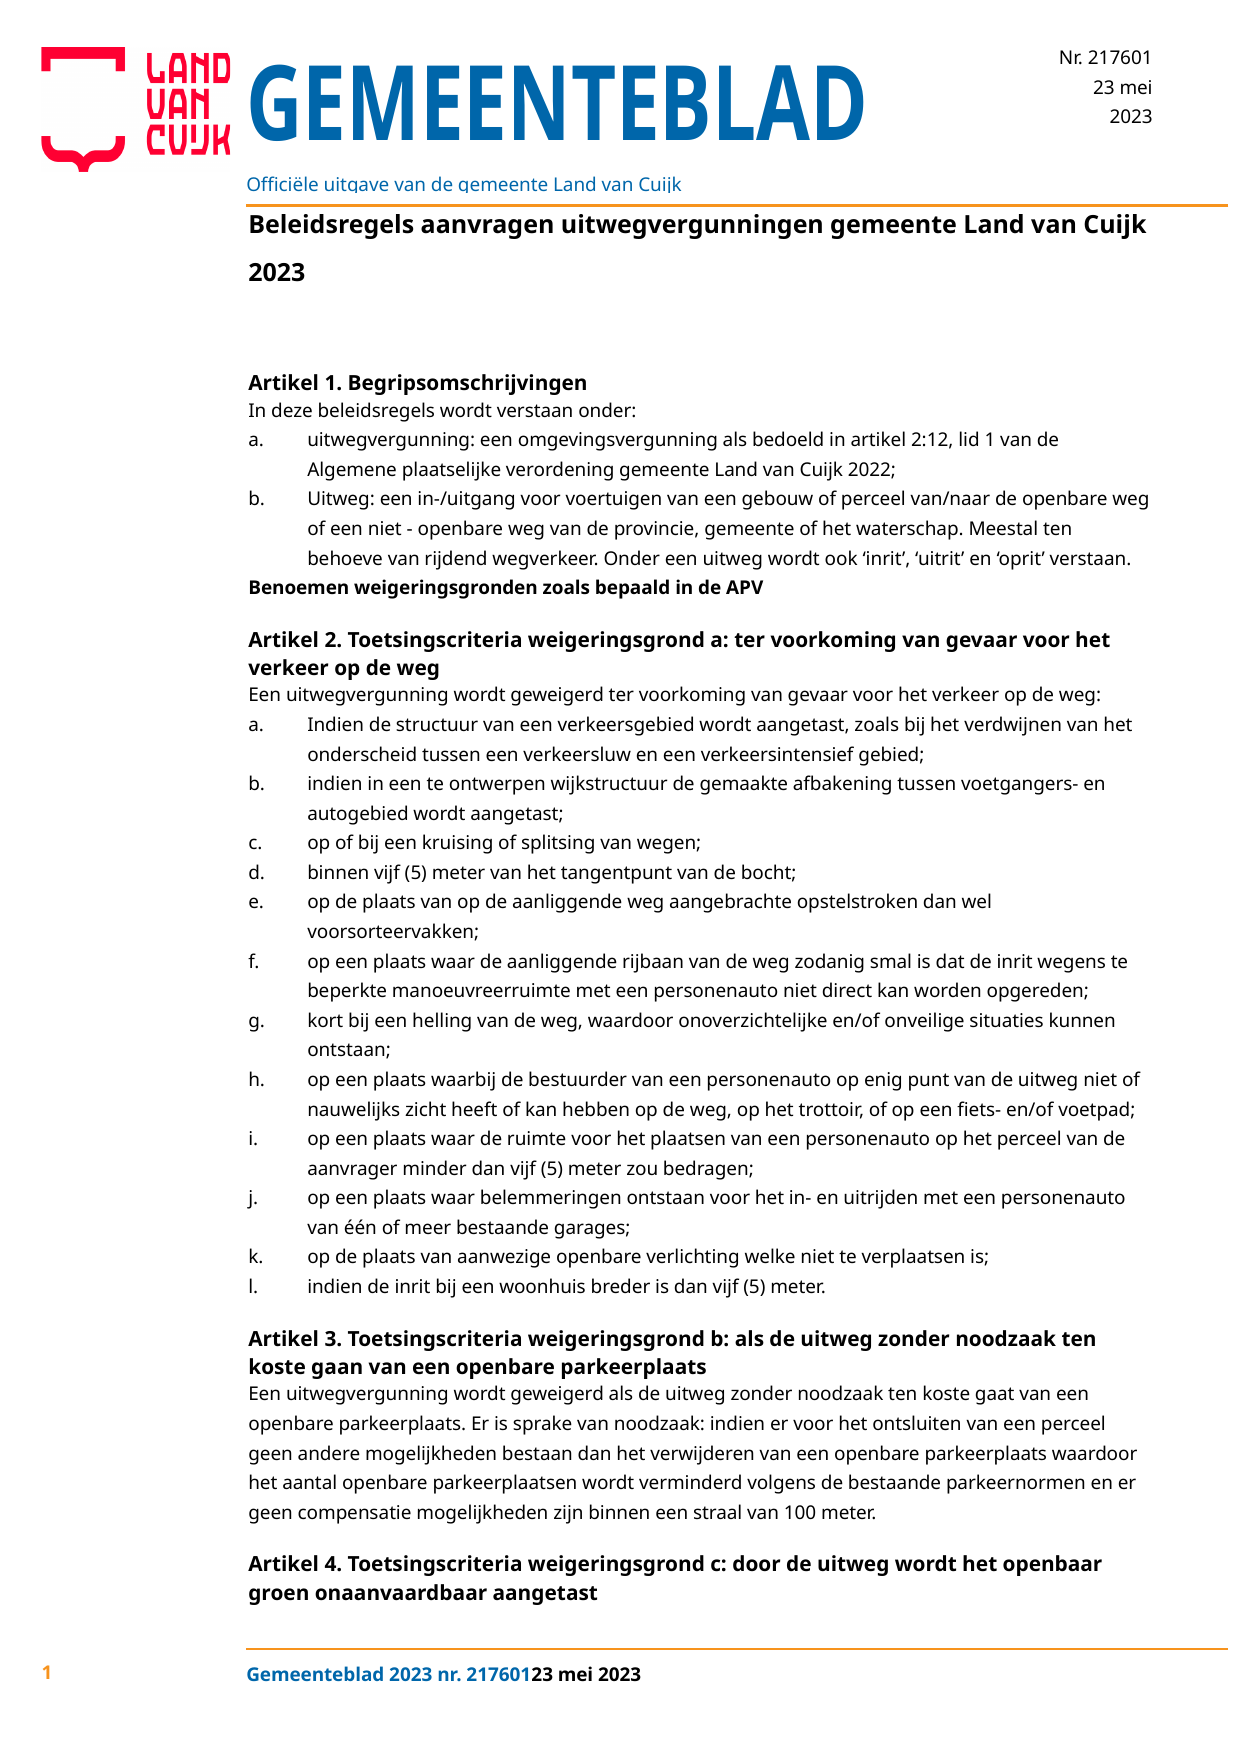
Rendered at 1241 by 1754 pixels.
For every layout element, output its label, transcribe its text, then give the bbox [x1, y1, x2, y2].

list binnen vijf (5) meter van het tangentpunt van de bocht; [248, 859, 1152, 885]
list indien in een te ontwerpen wijkstructuur de gemaakte afbakening tussen voetgangers- en autogebied wordt aangetast; [248, 770, 1152, 826]
list kort bij een helling van de weg, waardoor onoverzichtelijke en/of onveilige situaties kunnen ontstaan; [248, 1007, 1152, 1062]
list op een plaats waar de ruimte voor het plaatsen van een personenauto op het perceel van de aanvrager minder dan vijf (5) meter zou bedragen; [248, 1125, 1152, 1181]
text Benoemen weigeringsgronden zoals bepaald in de APV [248, 574, 1152, 600]
list op de plaats van aanwezige openbare verlichting welke niet te verplaatsen is; [248, 1244, 1152, 1269]
text Een uitwegvergunning wordt geweigerd als de uitweg zonder noodzaak ten koste gaat van een openbare parkeerplaats. Er is sprake van noodzaak: indien er voor het ontsluiten van een perceel geen andere mogelijkheden bestaan dan het verwijderen van een openbare parkeerplaats waardoor het aantal openbare parkeerplaatsen wordt verminderd volgens de bestaande parkeernormen en er geen compensatie mogelijkheden zijn binnen een straal van 100 meter. [248, 1381, 1152, 1524]
picture [41, 47, 231, 172]
list op een plaats waar belemmeringen ontstaan voor het in- en uitrijden met een personenauto van één of meer bestaande garages; [248, 1184, 1152, 1240]
list op een plaats waarbij de bestuurder van een personenauto op enig punt van de uitweg niet of nauwelijks zicht heeft of kan hebben op de weg, op het trottoir, of op een fiets- en/of voetpad; [248, 1066, 1152, 1121]
list Uitweg: een in-/uitgang voor voertuigen van een gebouw of perceel van/naar de openbare weg of een niet - openbare weg van de provincie, gemeente of het waterschap. Meestal ten behoeve van rijdend wegverkeer. Onder een uitweg wordt ook ‘inrit’, ‘uitrit’ en ‘oprit’ verstaan. [248, 486, 1152, 570]
list op een plaats waar de aanliggende rijbaan van de weg zodanig smal is dat de inrit wegens te beperkte manoeuvreerruimte met een personenauto niet direct kan worden opgereden; [248, 948, 1152, 1003]
list indien de inrit bij een woonhuis breder is dan vijf (5) meter. [248, 1273, 1152, 1299]
list op of bij een kruising of splitsing van wegen; [248, 829, 1152, 855]
list uitwegvergunning: een omgevingsvergunning als bedoeld in artikel 2:12, lid 1 van de Algemene plaatselijke verordening gemeente Land van Cuijk 2022; [248, 426, 1152, 482]
text Beleidsregels aanvragen uitwegvergunningen gemeente Land van Cuijk 2023 [248, 207, 1152, 288]
text Artikel 2. Toetsingscriteria weigeringsgrond a: ter voorkoming van gevaar voor het verkeer op de weg [248, 625, 1152, 682]
text Een uitwegvergunning wordt geweigerd ter voorkoming van gevaar voor het verkeer op de weg: [248, 682, 1152, 707]
text Artikel 1. Begripsomschrijvingen [248, 368, 1152, 397]
text Artikel 3. Toetsingscriteria weigeringsgrond b: als de uitweg zonder noodzaak ten koste gaan van een openbare parkeerplaats [248, 1324, 1152, 1381]
list Indien de structuur van een verkeersgebied wordt aangetast, zoals bij het verdwijnen van het onderscheid tussen een verkeersluw en een verkeersintensief gebied; [248, 711, 1152, 766]
list op de plaats van op de aanliggende weg aangebrachte opstelstroken dan wel voorsorteervakken; [248, 889, 1152, 944]
text Artikel 4. Toetsingscriteria weigeringsgrond c: door de uitweg wordt het openbaar groen onaanvaardbaar aangetast [248, 1549, 1152, 1606]
text In deze beleidsregels wordt verstaan onder: [248, 397, 1152, 422]
